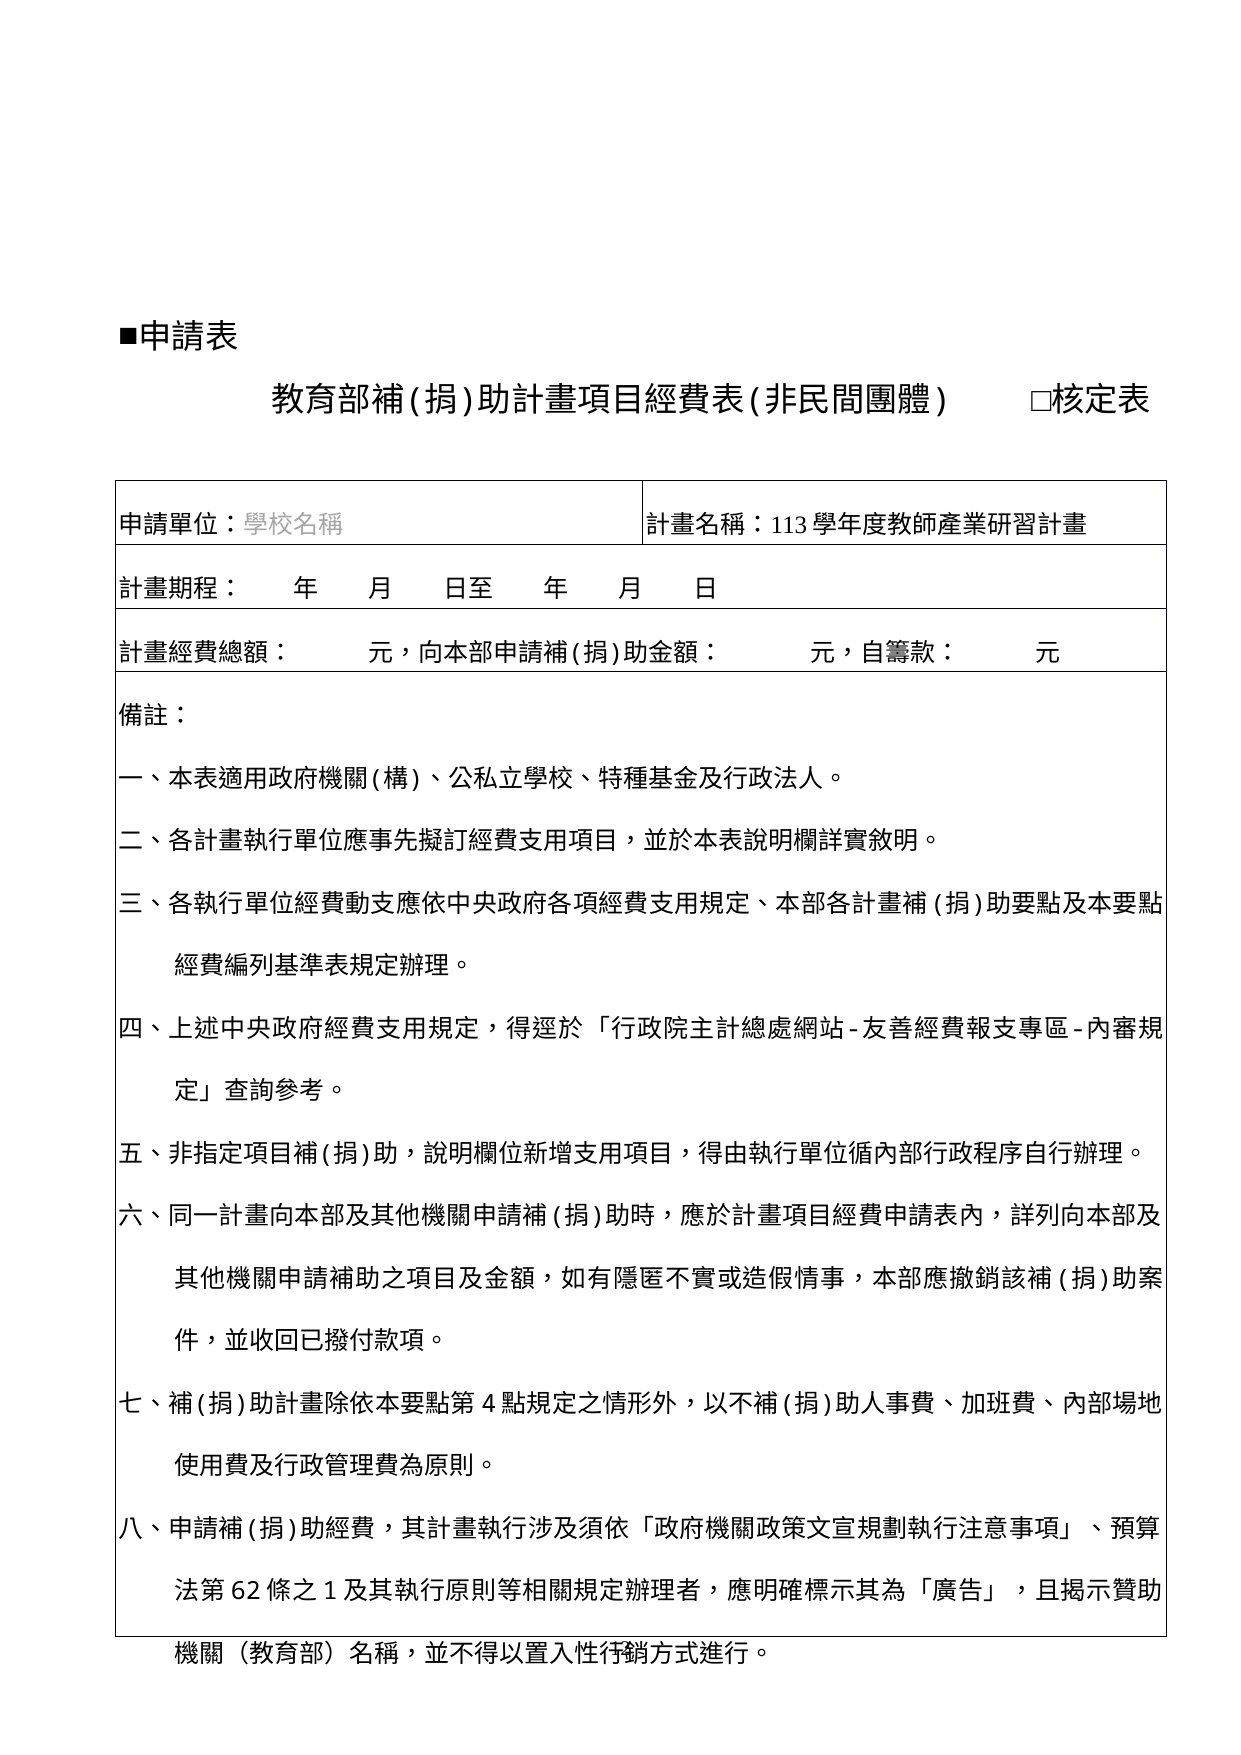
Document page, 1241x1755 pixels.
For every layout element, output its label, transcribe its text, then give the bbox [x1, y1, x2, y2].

table_cell [538, 418, 591, 480]
table_cell [115, 418, 413, 480]
table_cell 計畫經費總額： 元，向本部申請補(捐)助金額： 元，自籌款： 元 [116, 609, 1166, 671]
table_cell [414, 418, 538, 480]
table_cell 計畫期程： 年 月 日至 年 月 日 [116, 545, 1166, 607]
table_cell [744, 418, 1167, 480]
table_cell 教育部補(捐)助計畫項目經費表(非民間團體) □核定表 [115, 355, 1167, 418]
table_cell 備註： 本表適用政府機關(構)、公私立學校、特種基金及行政法人。 各計畫執行單位應事先擬訂經費支用項目，並於本表說明欄詳實敘明。 各執行單位經費動支應依中央政府各項經費支用規定、本部各計畫補(捐)助要點及本要點經費編列基準表規定辦理。 上述中央政府經費支用規定，得逕於「行政院主計總處網站-友善經費報支專區-內審規定」查詢參考。 非指定項目補(捐)助，說明欄位新增支用項目，得由執行單位循內部行政程序自行辦理。 同一計畫向本部及其他機關申請補(捐)助時，應於計畫項目經費申請表內，詳列向本部及其他機關申請補助之項目及金額，如有隱匿不實或造假情事，本部應撤銷該補(捐)助案件，並收回已撥付款項。 補(捐)助計畫除依本要點第4點規定之情形外，以不補(捐)助人事費、加班費、內部場地使用費及行政管理費為原則。 申請補(捐)助經費，其計畫執行涉及須依「政府機關政策文宣規劃執行注意事項」、預算法第62條之1及其執行原則等相關規定辦理者，應明確標示其為「廣告」，且揭示贊助機關（教育部）名稱，並不得以置入性行銷方式進行。 [116, 672, 1166, 1636]
table_cell 計畫名稱：113學年度教師產業研習計畫 [643, 481, 1166, 544]
table_header ■申請表 [115, 230, 1167, 355]
table_cell 申請單位：學校名稱 [116, 481, 642, 544]
table_cell [591, 418, 744, 480]
